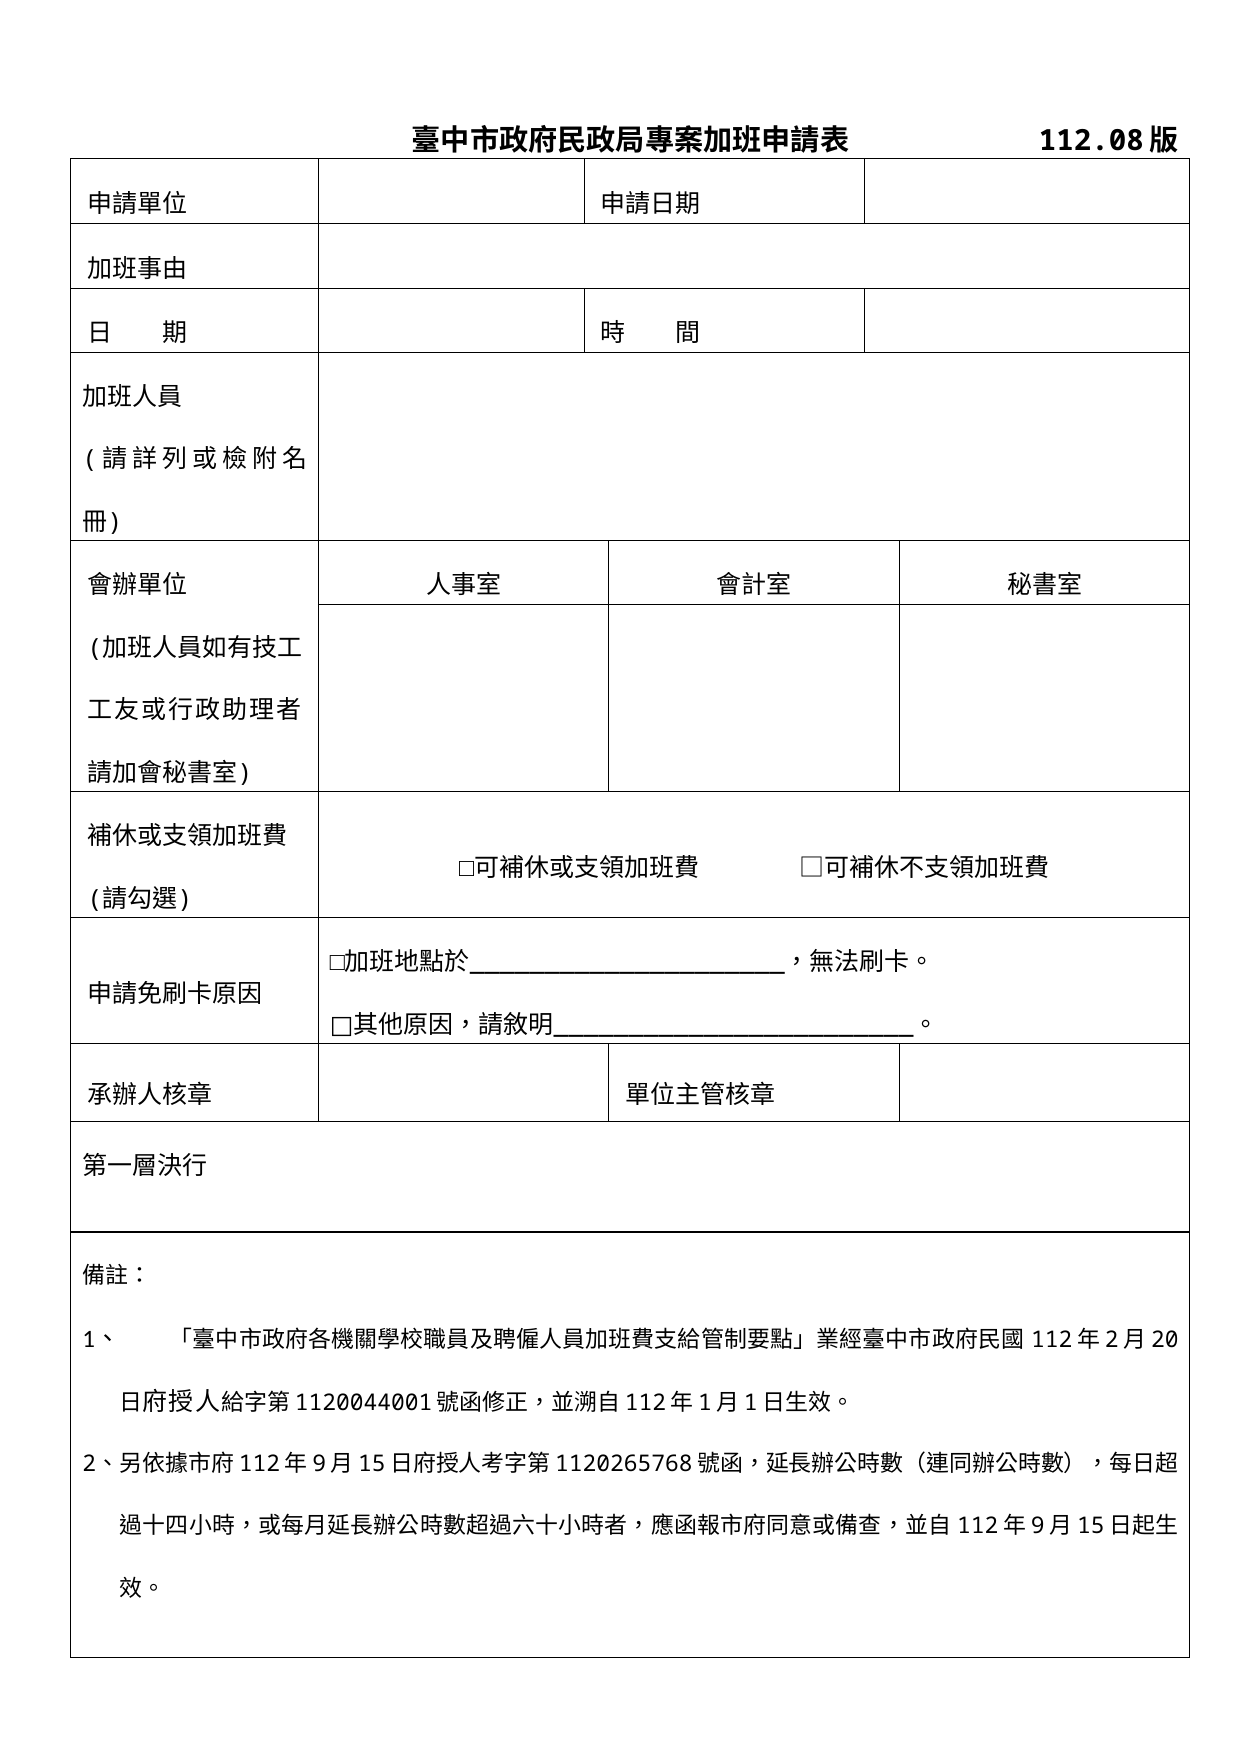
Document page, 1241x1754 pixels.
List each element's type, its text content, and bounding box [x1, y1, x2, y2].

table_cell 日 期 [71, 289, 318, 352]
table_cell 補休或支領加班費(請勾選) [71, 792, 318, 917]
table_cell 申請日期 [585, 159, 864, 223]
table_cell 申請免刷卡原因 [71, 918, 318, 1043]
table_cell [900, 605, 1189, 791]
table_cell 第一層決行 [71, 1122, 1189, 1231]
table_cell 加班人員 (請詳列或檢附名冊) [71, 353, 318, 540]
table_cell [319, 159, 584, 223]
table_cell 秘書室 [900, 541, 1189, 604]
table_cell 人事室 [319, 541, 608, 604]
table_cell [319, 289, 584, 352]
table_cell [319, 1044, 608, 1121]
table_cell 備註： 「臺中市政府各機關學校職員及聘僱人員加班費支給管制要點」業經臺中市政府民國112年2月20日府授人給字第1120044001號函修正，並溯自112年1月1日生效。 另依據市府112年9月15日府授人考字第1120265768號函，延長辦公時數（連同辦公時數），每日超過十四小時，或每月延長辦公時數超過六十小時者，應函報市府同意或備查，並自112年9月15日起生效。 本表適用時機: 因故無法刷卡之加班，申請免刷卡，以簽到退記錄代替刷卡紀錄。 假日加班超過8小時，未超過14小時。 平日加班超過4小時，未超過6小時。 當月加班時數超過20小時，未超過60小時。 專案加班申請流程: 依據行政院人事行政局99.8.25局給字第09900212611號函釋略以，正常上班以外延長工作加班者不包含往返路程【除工作性質特殊於出差往返路程仍需執勤】，且需提出足資證明之事實之記錄認定。 [71, 1233, 1189, 1657]
table_cell [319, 353, 1189, 540]
table_cell [609, 605, 899, 791]
table_cell 會計室 [609, 541, 899, 604]
table_cell 申請單位 [71, 159, 318, 223]
table_cell [865, 159, 1189, 223]
table_cell □可補休或支領加班費 □可補休不支領加班費 [319, 792, 1189, 917]
table_header [71, 96, 294, 158]
table_cell [865, 289, 1189, 352]
table_cell 時 間 [585, 289, 864, 352]
table_cell 加班事由 [71, 224, 318, 288]
table_cell [900, 1044, 1189, 1121]
table_cell □加班地點於_____________________，無法刷卡。 □其他原因，請敘明________________________。 [319, 918, 1189, 1043]
table_header 112.08版 [966, 96, 1189, 158]
table_cell 單位主管核章 [609, 1044, 899, 1121]
table_cell [319, 605, 608, 791]
table_cell 承辦人核章 [71, 1044, 318, 1121]
table_header 臺中市政府民政局專案加班申請表 [295, 96, 966, 158]
table_cell 會辦單位 (加班人員如有技工工友或行政助理者請加會秘書室) [71, 541, 318, 791]
table_cell [319, 224, 1189, 288]
